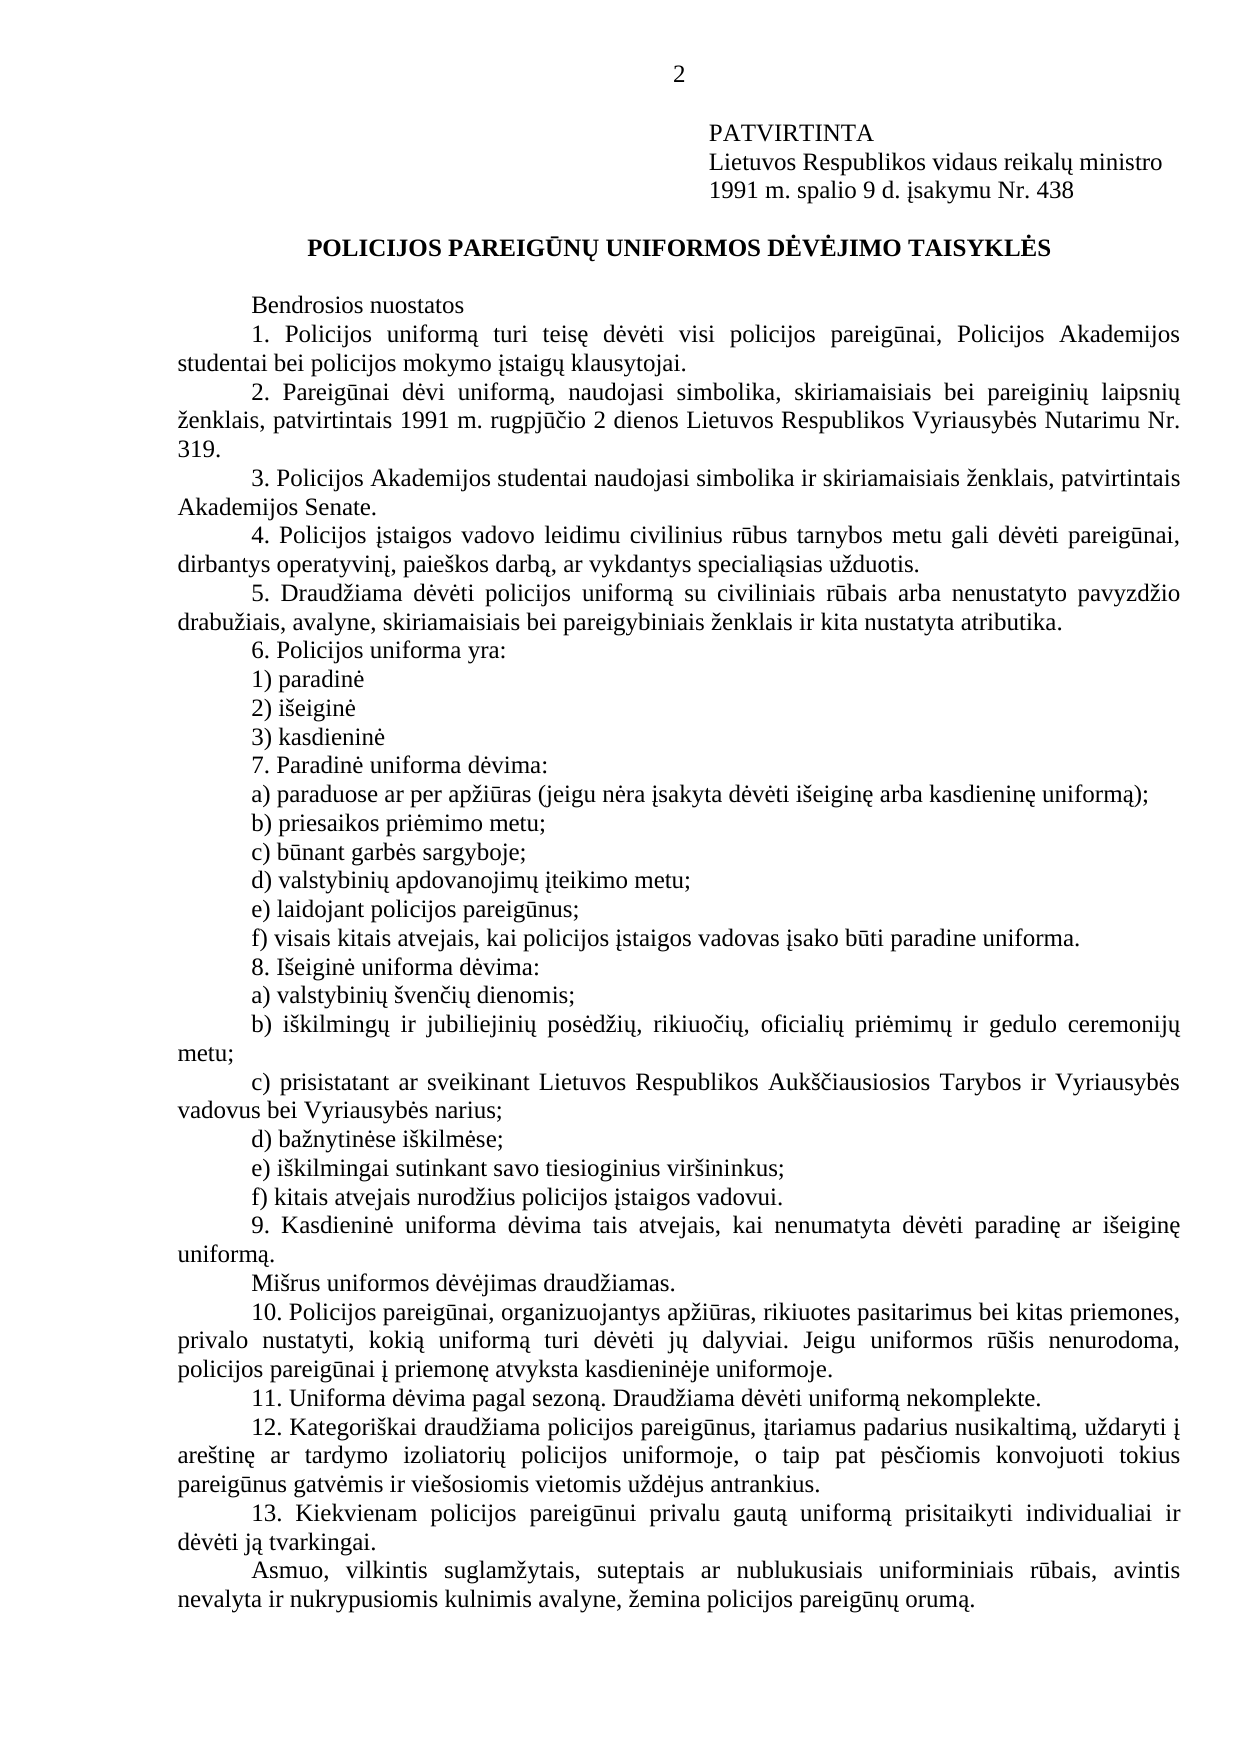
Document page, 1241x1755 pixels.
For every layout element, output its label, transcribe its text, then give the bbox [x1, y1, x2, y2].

text d) valstybinių apdovanojimų įteikimo metu; [177, 866, 1181, 894]
text f) visais kitais atvejais, kai policijos įstaigos vadovas įsako būti paradine uniforma. [177, 923, 1181, 952]
text 2. Pareigūnai dėvi uniformą, naudojasi simbolika, skiriamaisiais bei pareiginių laipsnių ženklais, patvirtintais 1991 m. rugpjūčio 2 dienos Lietuvos Respublikos Vyriausybės Nutarimu Nr. 319. [177, 377, 1181, 463]
text c) būnant garbės sargyboje; [177, 837, 1181, 866]
text e) laidojant policijos pareigūnus; [177, 894, 1181, 923]
text 3) kasdieninė [177, 722, 1181, 751]
text 11. Uniforma dėvima pagal sezoną. Draudžiama dėvėti uniformą nekomplekte. [177, 1383, 1181, 1412]
text Bendrosios nuostatos [177, 291, 1181, 319]
text Asmuo, vilkintis suglamžytais, suteptais ar nublukusiais uniforminiais rūbais, avintis nevalyta ir nukrypusiomis kulnimis avalyne, žemina policijos pareigūnų orumą. [177, 1556, 1181, 1613]
text 4. Policijos įstaigos vadovo leidimu civilinius rūbus tarnybos metu gali dėvėti pareigūnai, dirbantys operatyvinį, paieškos darbą, ar vykdantys specialiąsias užduotis. [177, 521, 1181, 578]
text b) iškilmingų ir jubiliejinių posėdžių, rikiuočių, oficialių priėmimų ir gedulo ceremonijų metu; [177, 1009, 1181, 1067]
text 9. Kasdieninė uniforma dėvima tais atvejais, kai nenumatyta dėvėti paradinę ar išeiginę uniformą. [177, 1211, 1181, 1268]
text PATVIRTINTA [177, 118, 1181, 147]
text 1. Policijos uniformą turi teisę dėvėti visi policijos pareigūnai, Policijos Akademijos studentai bei policijos mokymo įstaigų klausytojai. [177, 319, 1181, 377]
text c) prisistatant ar sveikinant Lietuvos Respublikos Aukščiausiosios Tarybos ir Vyriausybės vadovus bei Vyriausybės narius; [177, 1067, 1181, 1124]
text b) priesaikos priėmimo metu; [177, 808, 1181, 837]
text 13. Kiekvienam policijos pareigūnui privalu gautą uniformą prisitaikyti individualiai ir dėvėti ją tvarkingai. [177, 1498, 1181, 1556]
text 6. Policijos uniforma yra: [177, 636, 1181, 664]
text 3. Policijos Akademijos studentai naudojasi simbolika ir skiriamaisiais ženklais, patvirtintais Akademijos Senate. [177, 463, 1181, 521]
text 7. Paradinė uniforma dėvima: [177, 751, 1181, 779]
text POLICIJOS PAREIGŪNŲ UNIFORMOS DĖVĖJIMO TAISYKLĖS [177, 233, 1181, 262]
text Lietuvos Respublikos vidaus reikalų ministro [177, 147, 1181, 176]
text f) kitais atvejais nurodžius policijos įstaigos vadovui. [177, 1182, 1181, 1211]
text 8. Išeiginė uniforma dėvima: [177, 952, 1181, 981]
text a) valstybinių švenčių dienomis; [177, 981, 1181, 1009]
text 10. Policijos pareigūnai, organizuojantys apžiūras, rikiuotes pasitarimus bei kitas priemones, privalo nustatyti, kokią uniformą turi dėvėti jų dalyviai. Jeigu uniformos rūšis nenurodoma, policijos pareigūnai į priemonę atvyksta kasdieninėje uniformoje. [177, 1297, 1181, 1383]
text e) iškilmingai sutinkant savo tiesioginius viršininkus; [177, 1153, 1181, 1182]
text 12. Kategoriškai draudžiama policijos pareigūnus, įtariamus padarius nusikaltimą, uždaryti į areštinę ar tardymo izoliatorių policijos uniformoje, o taip pat pėsčiomis konvojuoti tokius pareigūnus gatvėmis ir viešosiomis vietomis uždėjus antrankius. [177, 1412, 1181, 1498]
text 1) paradinė [177, 664, 1181, 693]
text Mišrus uniformos dėvėjimas draudžiamas. [177, 1268, 1181, 1297]
text 2) išeiginė [177, 693, 1181, 722]
text d) bažnytinėse iškilmėse; [177, 1124, 1181, 1153]
text 1991 m. spalio 9 d. įsakymu Nr. 438 [177, 176, 1181, 204]
text a) paraduose ar per apžiūras (jeigu nėra įsakyta dėvėti išeiginę arba kasdieninę uniformą); [177, 779, 1181, 808]
text 5. Draudžiama dėvėti policijos uniformą su civiliniais rūbais arba nenustatyto pavyzdžio drabužiais, avalyne, skiriamaisiais bei pareigybiniais ženklais ir kita nustatyta atributika. [177, 578, 1181, 636]
